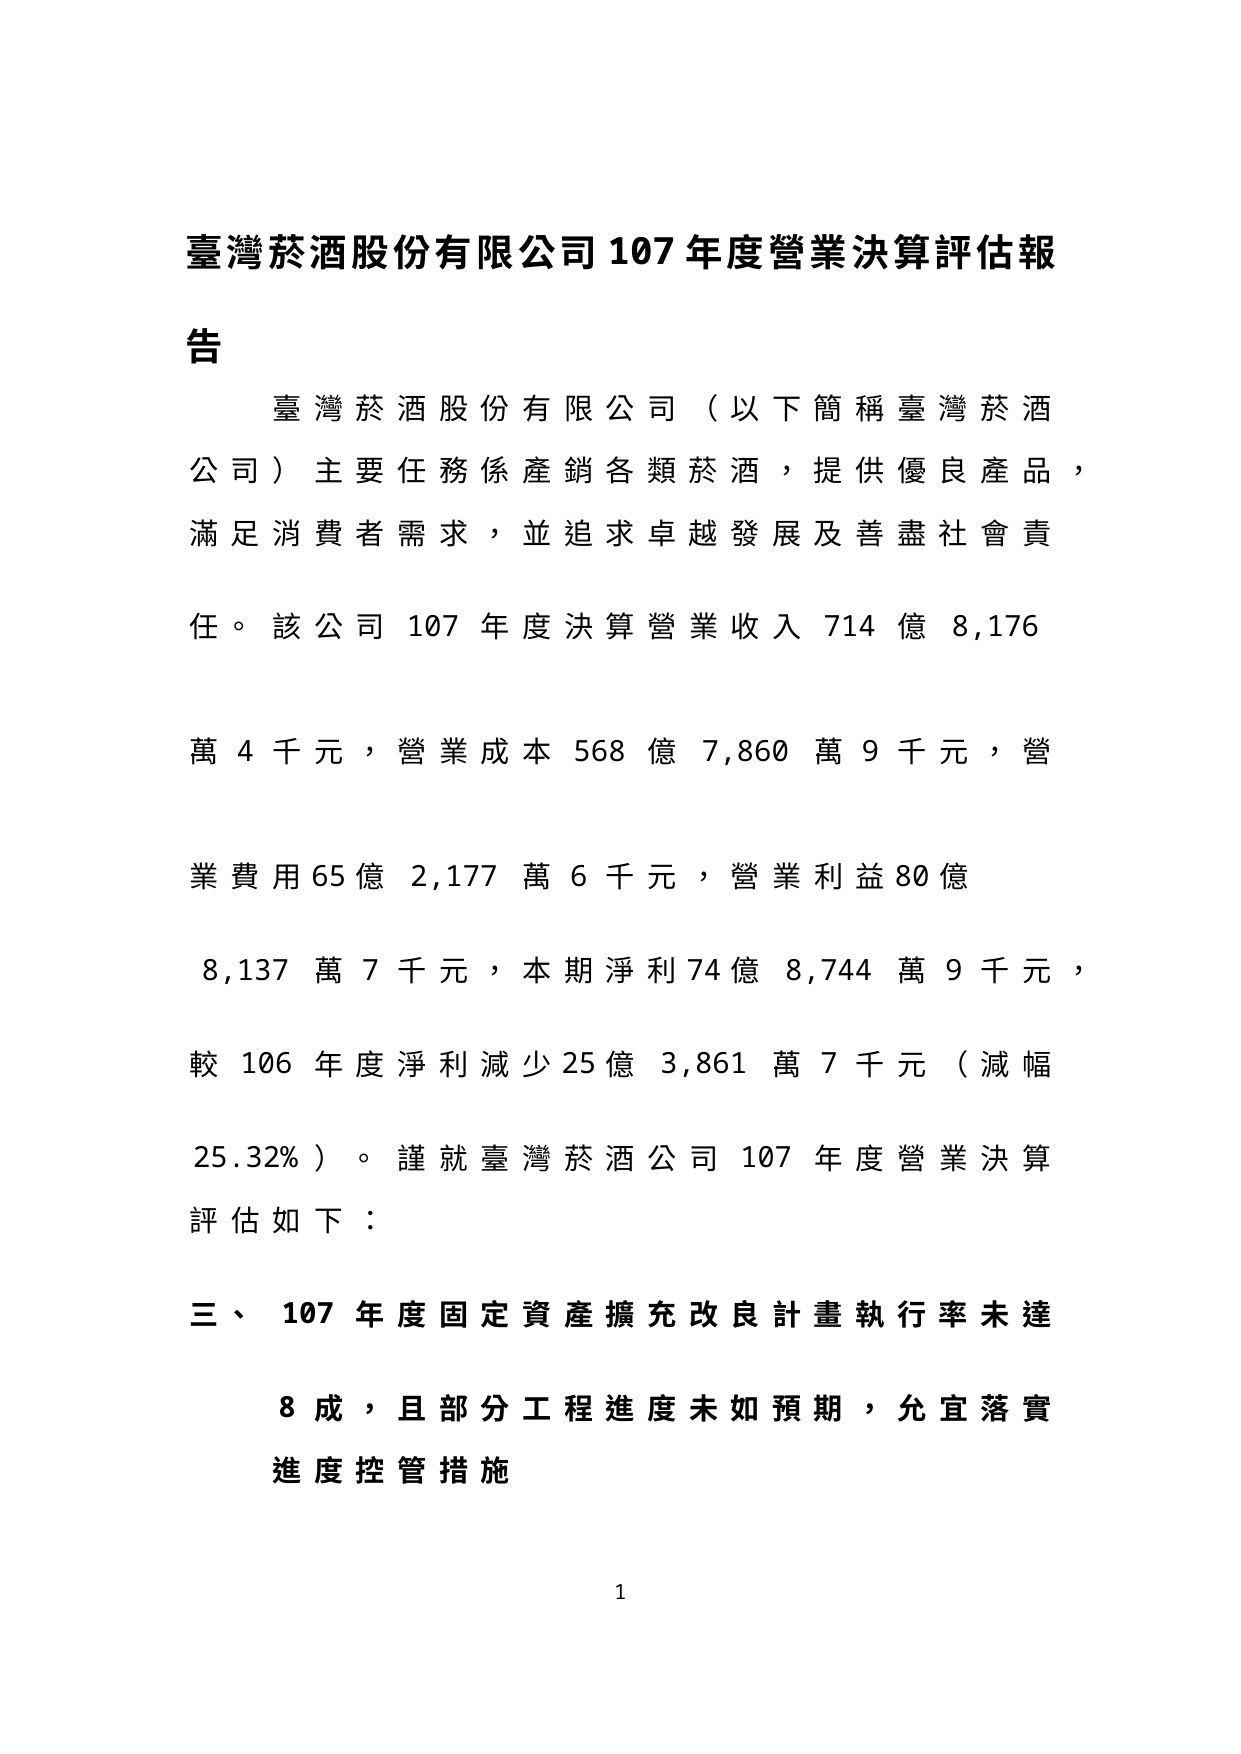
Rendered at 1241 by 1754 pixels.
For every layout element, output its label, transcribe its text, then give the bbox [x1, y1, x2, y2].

text 三、107年度固定資產擴充改良計畫執行率未達8成，且部分工程進度未如預期，允宜落實進度控管措施 [183, 1240, 1058, 1490]
text 臺灣菸酒股份有限公司（以下簡稱臺灣菸酒公司）主要任務係產銷各類菸酒，提供優良產品，滿足消費者需求，並追求卓越發展及善盡社會責任。該公司107年度決算營業收入714億8,176萬4千元，營業成本568億7,860萬9千元，營業費用65億2,177萬6千元，營業利益80億8,137萬7千元，本期淨利74億8,744萬9千元，較106年度淨利減少25億3,861萬7千元（減幅25.32%）。謹就臺灣菸酒公司107年度營業決算評估如下： [183, 365, 1058, 1240]
text 臺灣菸酒股份有限公司107年度營業決算評估報告 [183, 177, 1058, 365]
